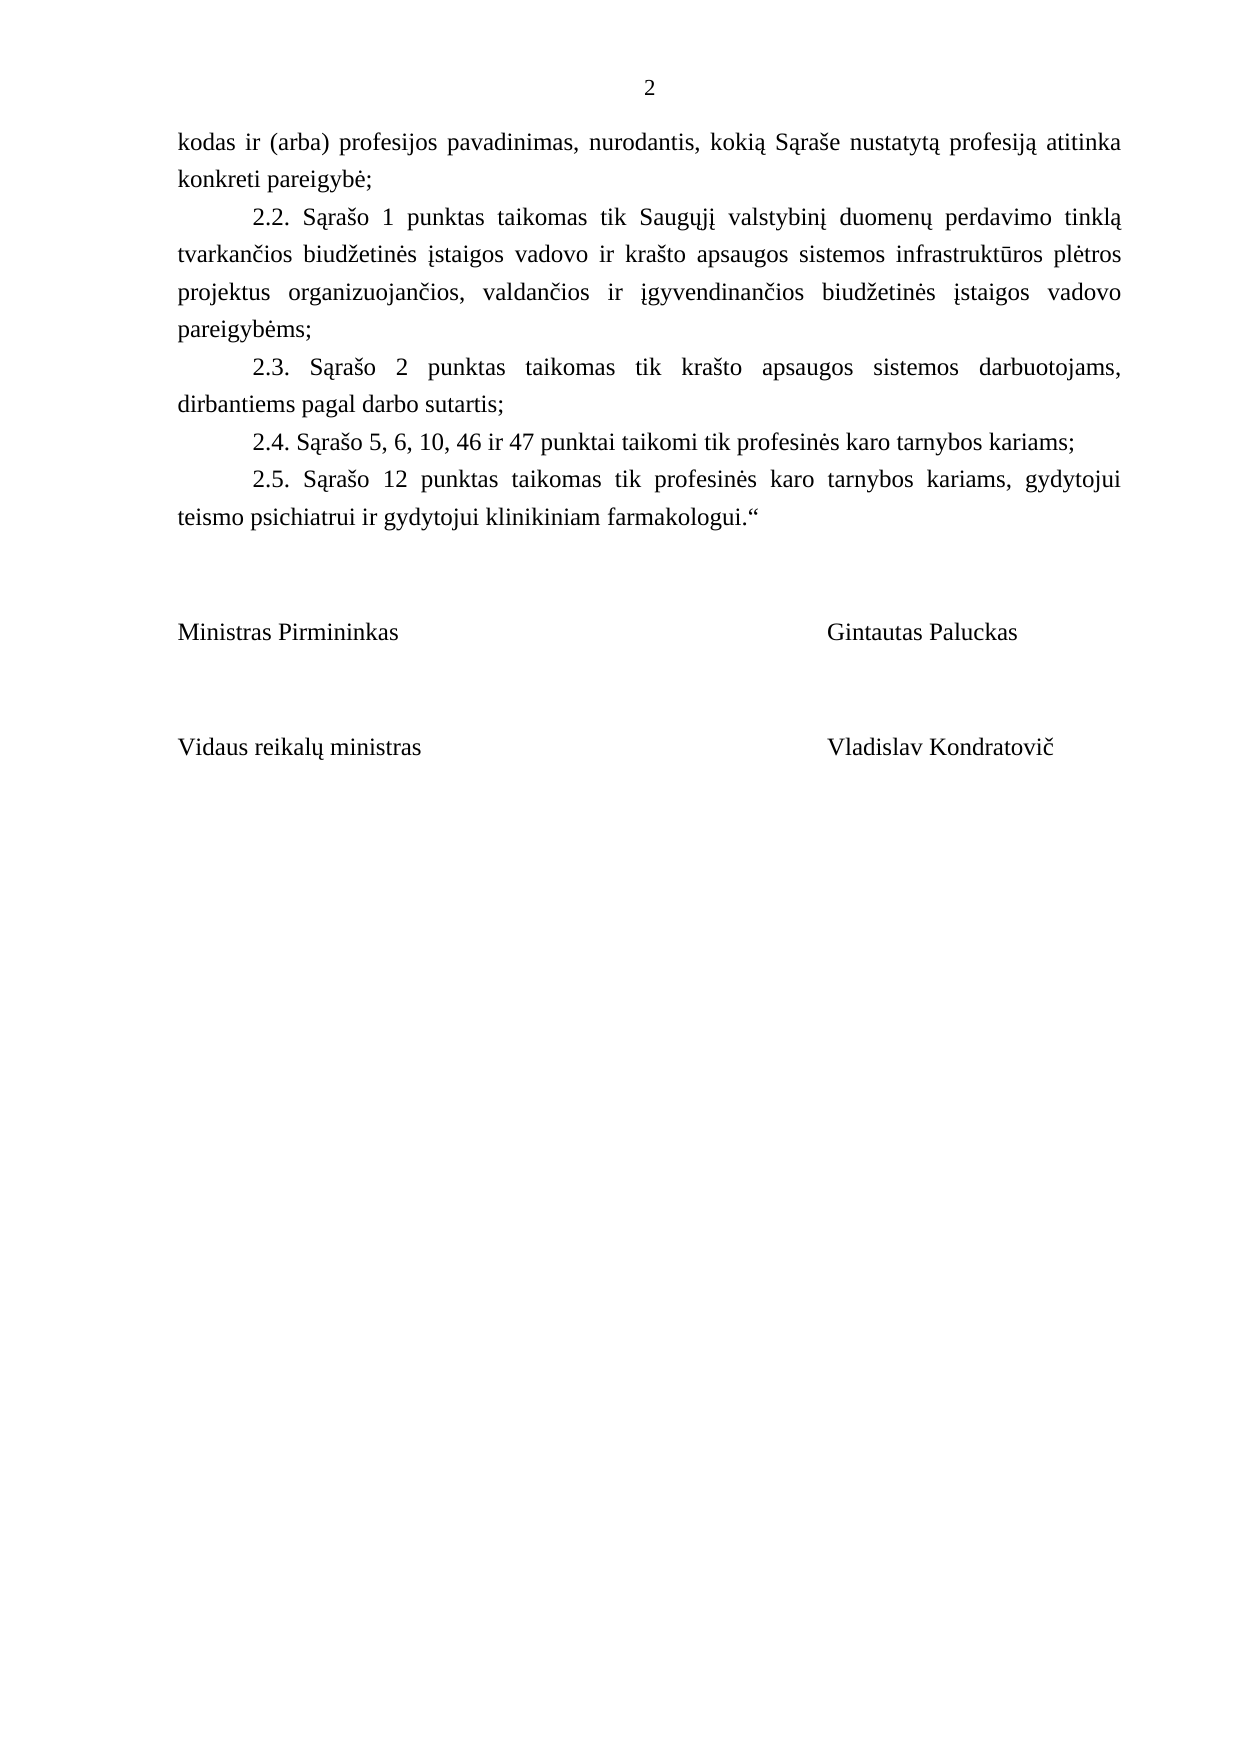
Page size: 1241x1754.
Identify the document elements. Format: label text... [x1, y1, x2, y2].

text Ministras Pirmininkas Gintautas Paluckas [177, 617, 1122, 646]
text 2.5. Sąrašo 12 punktas taikomas tik profesinės karo tarnybos kariams, gydytojui teismo psichiatrui ir gydytojui klinikiniam farmakologui.“ [177, 456, 1122, 531]
text 2.4. Sąrašo 5, 6, 10, 46 ir 47 punktai taikomi tik profesinės karo tarnybos kariams; [177, 418, 1122, 456]
text kodas ir (arba) profesijos pavadinimas, nurodantis, kokią Sąraše nustatytą profesiją atitinka konkreti pareigybė; [177, 118, 1122, 193]
text Vidaus reikalų ministras Vladislav Kondratovič [177, 732, 1122, 761]
text 2.3. Sąrašo 2 punktas taikomas tik krašto apsaugos sistemos darbuotojams, dirbantiems pagal darbo sutartis; [177, 343, 1122, 418]
text 2.2. Sąrašo 1 punktas taikomas tik Saugųjį valstybinį duomenų perdavimo tinklą tvarkančios biudžetinės įstaigos vadovo ir krašto apsaugos sistemos infrastruktūros plėtros projektus organizuojančios, valdančios ir įgyvendinančios biudžetinės įstaigos vadovo pareigybėms; [177, 193, 1122, 343]
